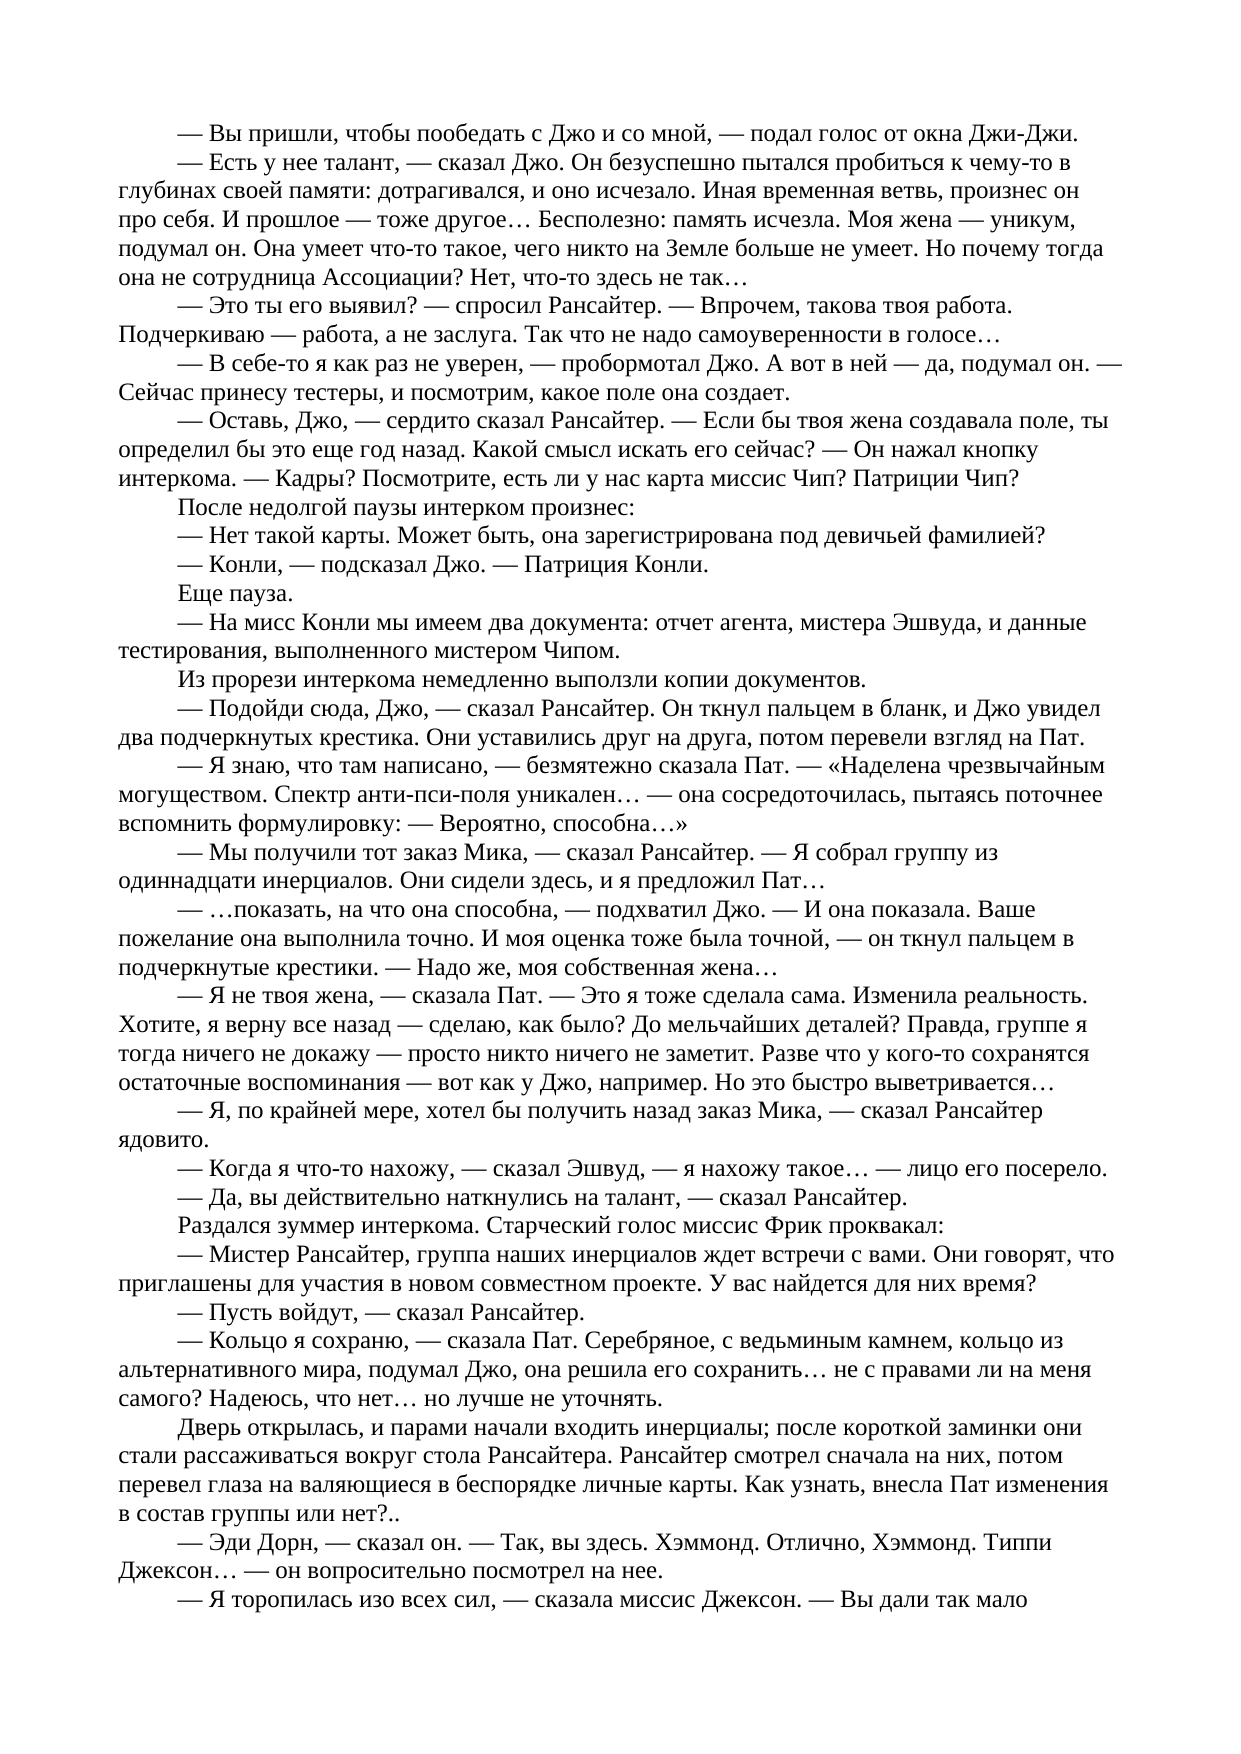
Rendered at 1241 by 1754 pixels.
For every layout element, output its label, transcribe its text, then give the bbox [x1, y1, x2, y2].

text — Я знаю, что там написано, — безмятежно сказала Пат. — «Наделена чрезвычайным могуществом. Спектр анти-пси-поля уникален… — она сосредоточилась, пытаясь поточнее вспомнить формулировку: — Вероятно, способна…» [118, 751, 1122, 837]
text После недолгой паузы интерком произнес: [118, 492, 1122, 521]
text — …показать, на что она способна, — подхватил Джо. — И она показала. Ваше пожелание она выполнила точно. И моя оценка тоже была точной, — он ткнул пальцем в подчеркнутые крестики. — Надо же, моя собственная жена… [118, 894, 1122, 981]
text — Мы получили тот заказ Мика, — сказал Рансайтер. — Я собрал группу из одиннадцати инерциалов. Они сидели здесь, и я предложил Пат… [118, 837, 1122, 894]
text — Я, по крайней мере, хотел бы получить назад заказ Мика, — сказал Рансайтер ядовито. [118, 1096, 1122, 1153]
text — Когда я что-то нахожу, — сказал Эшвуд, — я нахожу такое… — лицо его посерело. [118, 1153, 1122, 1182]
text — Конли, — подсказал Джо. — Патриция Конли. [118, 549, 1122, 578]
text — Мистер Рансайтер, группа наших инерциалов ждет встречи с вами. Они говорят, что приглашены для участия в новом совместном проекте. У вас найдется для них время? [118, 1239, 1122, 1297]
text — Вы пришли, чтобы пообедать с Джо и со мной, — подал голос от окна Джи-Джи. [118, 118, 1122, 147]
text — Нет такой карты. Может быть, она зарегистрирована под девичьей фамилией? [118, 521, 1122, 549]
text Еще пауза. [118, 578, 1122, 607]
text — Пусть войдут, — сказал Рансайтер. [118, 1297, 1122, 1326]
text Раздался зуммер интеркома. Старческий голос миссис Фрик проквакал: [118, 1211, 1122, 1239]
text — Я не твоя жена, — сказала Пат. — Это я тоже сделала сама. Изменила реальность. Хотите, я верну все назад — сделаю, как было? До мельчайших деталей? Правда, группе я тогда ничего не докажу — просто никто ничего не заметит. Разве что у кого-то сохранятся остаточные воспоминания — вот как у Джо, например. Но это быстро выветривается… [118, 981, 1122, 1096]
text — Да, вы действительно наткнулись на талант, — сказал Рансайтер. [118, 1182, 1122, 1211]
text — Подойди сюда, Джо, — сказал Рансайтер. Он ткнул пальцем в бланк, и Джо увидел два подчеркнутых крестика. Они уставились друг на друга, потом перевели взгляд на Пат. [118, 693, 1122, 751]
text — Эди Дорн, — сказал он. — Так, вы здесь. Хэммонд. Отлично, Хэммонд. Типпи Джексон… — он вопросительно посмотрел на нее. [118, 1527, 1122, 1584]
text Из прорези интеркома немедленно выползли копии документов. [118, 664, 1122, 693]
text — Я торопилась изо всех сил, — сказала миссис Джексон. — Вы дали так мало [118, 1584, 1122, 1613]
text — Кольцо я сохраню, — сказала Пат. Серебряное, с ведьминым камнем, кольцо из альтернативного мира, подумал Джо, она решила его сохранить… не с правами ли на меня самого? Надеюсь, что нет… но лучше не уточнять. [118, 1326, 1122, 1412]
text — В себе-то я как раз не уверен, — пробормотал Джо. А вот в ней — да, подумал он. — Сейчас принесу тестеры, и посмотрим, какое поле она создает. [118, 348, 1122, 406]
text — Оставь, Джо, — сердито сказал Рансайтер. — Если бы твоя жена создавала поле, ты определил бы это еще год назад. Какой смысл искать его сейчас? — Он нажал кнопку интеркома. — Кадры? Посмотрите, есть ли у нас карта миссис Чип? Патриции Чип? [118, 406, 1122, 492]
text Дверь открылась, и парами начали входить инерциалы; после короткой заминки они стали рассаживаться вокруг стола Рансайтера. Рансайтер смотрел сначала на них, потом перевел глаза на валяющиеся в беспорядке личные карты. Как узнать, внесла Пат изменения в состав группы или нет?.. [118, 1412, 1122, 1527]
text — Есть у нее талант, — сказал Джо. Он безуспешно пытался пробиться к чему-то в глубинах своей памяти: дотрагивался, и оно исчезало. Иная временная ветвь, произнес он про себя. И прошлое — тоже другое… Бесполезно: память исчезла. Моя жена — уникум, подумал он. Она умеет что-то такое, чего никто на Земле больше не умеет. Но почему тогда она не сотрудница Ассоциации? Нет, что-то здесь не так… [118, 147, 1122, 291]
text — На мисс Конли мы имеем два документа: отчет агента, мистера Эшвуда, и данные тестирования, выполненного мистером Чипом. [118, 607, 1122, 664]
text — Это ты его выявил? — спросил Рансайтер. — Впрочем, такова твоя работа. Подчеркиваю — работа, а не заслуга. Так что не надо самоуверенности в голосе… [118, 291, 1122, 348]
